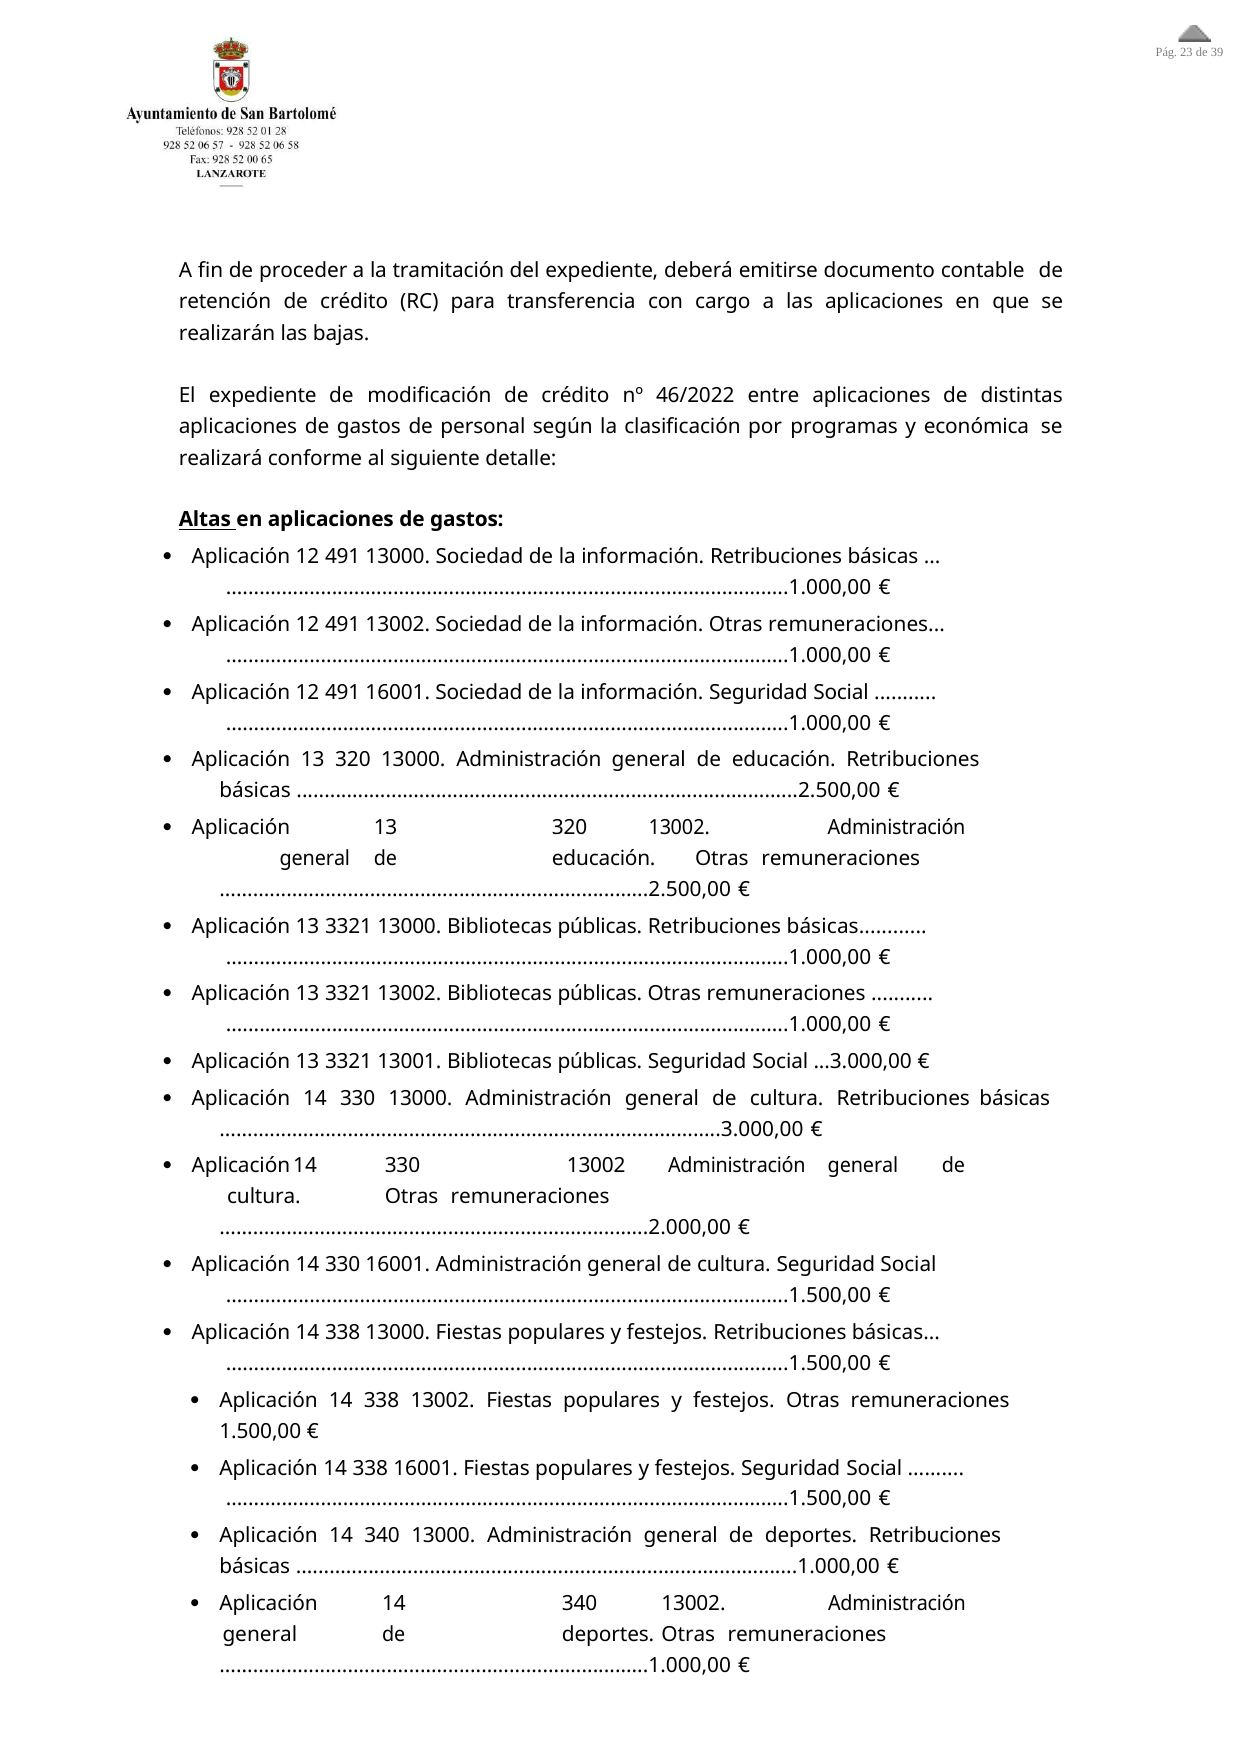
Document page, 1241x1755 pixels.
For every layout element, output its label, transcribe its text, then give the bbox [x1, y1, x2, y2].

text .....................................................................................................1.500,00 € [226, 1280, 1236, 1309]
list Aplicación 14 330 16001. Administración general de cultura. Seguridad Social [163, 1249, 1236, 1278]
list Aplicación 14 340 13002. Administración general de deportes. Otras remuneraciones .............................................................................1.000,00 € [191, 1588, 1063, 1679]
text .....................................................................................................1.000,00 € [226, 708, 1236, 736]
text .....................................................................................................1.000,00 € [226, 572, 1236, 601]
list Aplicación 13 3321 13002. Bibliotecas públicas. Otras remuneraciones ........... [163, 978, 1236, 1007]
list Aplicación 14 340 13000. Administración general de deportes. Retribuciones básicas ..........................................................................................1.000,00 € [191, 1520, 1058, 1580]
text .....................................................................................................1.500,00 € [226, 1483, 1236, 1512]
text Altas en aplicaciones de gastos: [178, 504, 1236, 533]
picture [124, 36, 339, 188]
list Aplicación 14 330 13002 Administración general de cultura. Otras remuneraciones .............................................................................2.000,00 € [163, 1151, 1063, 1241]
text .....................................................................................................1.000,00 € [226, 1009, 1236, 1038]
list Aplicación 13 320 13002. Administración general de educación. Otras remuneraciones .............................................................................2.500,00 € [163, 812, 1063, 902]
text .....................................................................................................1.000,00 € [226, 640, 1236, 668]
text .....................................................................................................1.500,00 € [226, 1348, 1236, 1377]
list Aplicación 14 338 16001. Fiestas populares y festejos. Seguridad Social .......... [191, 1453, 1236, 1481]
text El expediente de modificación de crédito nº 46/2022 entre aplicaciones de distintas aplicaciones de gastos de personal según la clasificación por programas y económica se realizará conforme al siguiente detalle: [178, 380, 1063, 471]
list Aplicación 13 3321 13000. Bibliotecas públicas. Retribuciones básicas............ [163, 911, 1236, 939]
list Aplicación 14 338 13002. Fiestas populares y festejos. Otras remuneraciones 1.500,00 € [191, 1385, 1058, 1444]
subtitle A fin de proceder a la tramitación del expediente, deberá emitirse documento contable de retención de crédito (RC) para transferencia con cargo a las aplicaciones en que se realizarán las bajas. [178, 255, 1064, 346]
list Aplicación 12 491 13002. Sociedad de la información. Otras remuneraciones... [163, 609, 1236, 638]
list Aplicación 14 338 13000. Fiestas populares y festejos. Retribuciones básicas... [163, 1317, 1236, 1346]
list Aplicación 12 491 13000. Sociedad de la información. Retribuciones básicas ... [163, 541, 1236, 570]
list Aplicación 13 320 13000. Administración general de educación. Retribuciones básicas ..........................................................................................2.500,00 € [163, 744, 1058, 803]
list Aplicación 14 330 13000. Administración general de cultura. Retribuciones básicas ..........................................................................................3.000,00 € [163, 1083, 1058, 1142]
picture [1177, 25, 1211, 42]
list Aplicación 12 491 16001. Sociedad de la información. Seguridad Social ........... [163, 677, 1236, 705]
text .....................................................................................................1.000,00 € [226, 942, 1236, 970]
list Aplicación 13 3321 13001. Bibliotecas públicas. Seguridad Social ...3.000,00 € [163, 1046, 1236, 1074]
